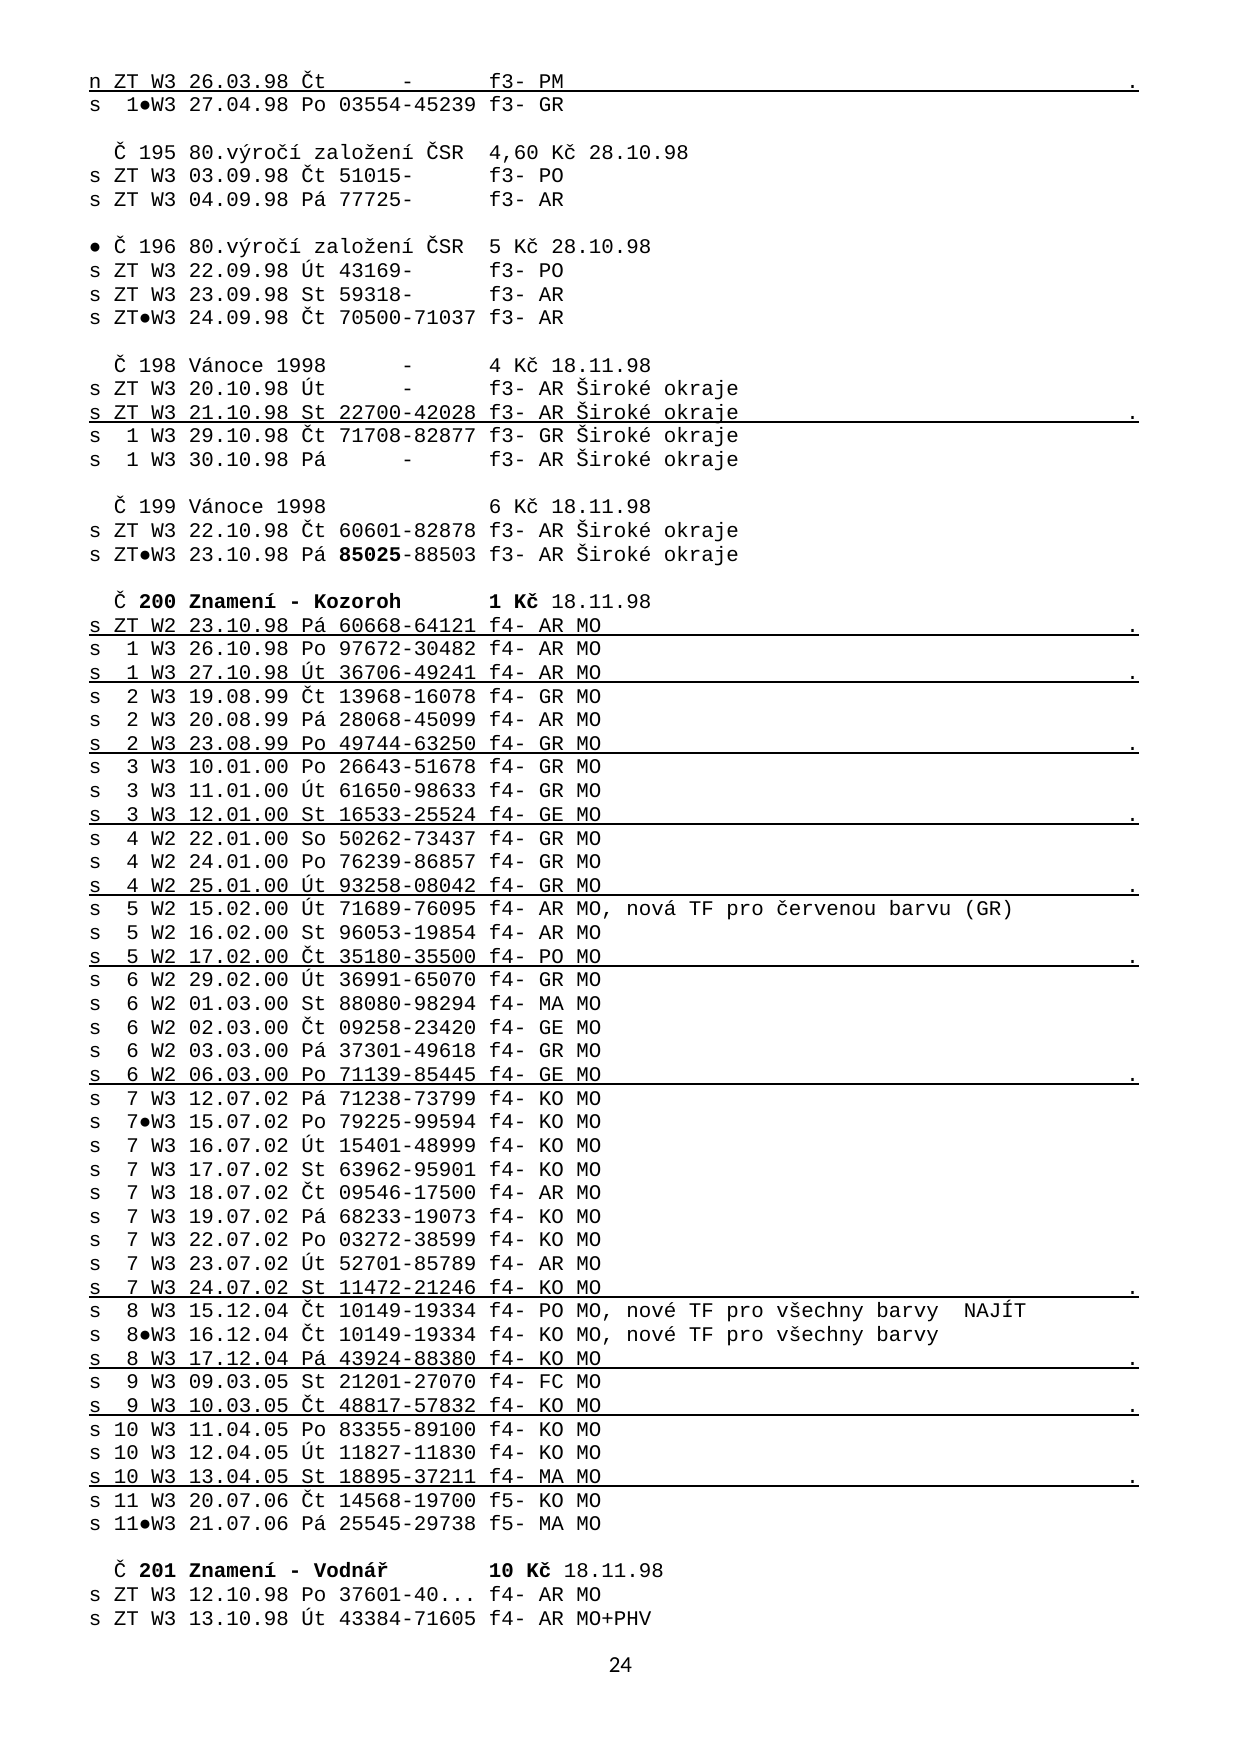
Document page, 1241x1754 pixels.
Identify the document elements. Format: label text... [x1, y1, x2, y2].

text s 7 W3 19.07.02 Pá 68233-19073 f4- KO MO [88, 1206, 1152, 1229]
text s 3 W3 11.01.00 Út 61650-98633 f4- GR MO [88, 780, 1152, 804]
text s 2 W3 20.08.99 Pá 28068-45099 f4- AR MO [88, 709, 1152, 733]
text Č 195 80.výročí založení ČSR 4,60 Kč 28.10.98 [88, 142, 1152, 165]
text Č 199 Vánoce 1998 6 Kč 18.11.98 [88, 496, 1152, 520]
text s 7 W3 16.07.02 Út 15401-48999 f4- KO MO [88, 1135, 1152, 1158]
text Č 201 Znamení - Vodnář 10 Kč 18.11.98 [88, 1561, 1152, 1584]
text s 7 W3 17.07.02 St 63962-95901 f4- KO MO [88, 1158, 1152, 1182]
text s 11 W3 20.07.06 Čt 14568-19700 f5- KO MO [88, 1489, 1152, 1513]
text s 4 W2 25.01.00 Út 93258-08042 f4- GR MO . [88, 875, 1152, 898]
text s ZT W3 23.09.98 St 59318- f3- AR [88, 284, 1152, 307]
text s 8 W3 17.12.04 Pá 43924-88380 f4- KO MO . [88, 1348, 1152, 1371]
text s ZT W3 04.09.98 Pá 77725- f3- AR [88, 189, 1152, 213]
text s 1●W3 27.04.98 Po 03554-45239 f3- GR [88, 94, 1152, 118]
text s ZT W3 12.10.98 Po 37601-40... f4- AR MO [88, 1584, 1152, 1608]
text s 4 W2 22.01.00 So 50262-73437 f4- GR MO [88, 827, 1152, 851]
text s 5 W2 17.02.00 Čt 35180-35500 f4- PO MO . [88, 946, 1152, 969]
text s 7 W3 24.07.02 St 11472-21246 f4- KO MO . [88, 1277, 1152, 1300]
text s ZT W3 20.10.98 Út - f3- AR Široké okraje [88, 378, 1152, 402]
text s ZT W3 13.10.98 Út 43384-71605 f4- AR MO+PHV [88, 1608, 1152, 1631]
text s 2 W3 19.08.99 Čt 13968-16078 f4- GR MO [88, 686, 1152, 709]
text s 6 W2 01.03.00 St 88080-98294 f4- MA MO [88, 993, 1152, 1017]
text s 1 W3 27.10.98 Út 36706-49241 f4- AR MO . [88, 662, 1152, 686]
text s 10 W3 13.04.05 St 18895-37211 f4- MA MO . [88, 1466, 1152, 1489]
text s ZT●W3 23.10.98 Pá 85025-88503 f3- AR Široké okraje [88, 544, 1152, 567]
text s 6 W2 03.03.00 Pá 37301-49618 f4- GR MO [88, 1040, 1152, 1064]
text s ZT W3 21.10.98 St 22700-42028 f3- AR Široké okraje . [88, 402, 1152, 426]
text s ZT●W3 24.09.98 Čt 70500-71037 f3- AR [88, 307, 1152, 331]
text s 11●W3 21.07.06 Pá 25545-29738 f5- MA MO [88, 1513, 1152, 1537]
text s ZT W2 23.10.98 Pá 60668-64121 f4- AR MO . [88, 615, 1152, 638]
text s 7●W3 15.07.02 Po 79225-99594 f4- KO MO [88, 1111, 1152, 1135]
text s 1 W3 26.10.98 Po 97672-30482 f4- AR MO [88, 638, 1152, 662]
text s 7 W3 23.07.02 Út 52701-85789 f4- AR MO [88, 1253, 1152, 1277]
text n ZT W3 26.03.98 Čt - f3- PM . [88, 71, 1152, 94]
text s 5 W2 15.02.00 Út 71689-76095 f4- AR MO, nová TF pro červenou barvu (GR) [88, 898, 1152, 922]
text s 7 W3 18.07.02 Čt 09546-17500 f4- AR MO [88, 1182, 1152, 1206]
text Č 200 Znamení - Kozoroh 1 Kč 18.11.98 [88, 591, 1152, 615]
text s 1 W3 30.10.98 Pá - f3- AR Široké okraje [88, 449, 1152, 473]
text s 8 W3 15.12.04 Čt 10149-19334 f4- PO MO, nové TF pro všechny barvy NAJÍT [88, 1300, 1152, 1324]
text ● Č 196 80.výročí založení ČSR 5 Kč 28.10.98 [88, 236, 1152, 260]
text s 3 W3 12.01.00 St 16533-25524 f4- GE MO . [88, 804, 1152, 827]
text s 9 W3 09.03.05 St 21201-27070 f4- FC MO [88, 1371, 1152, 1395]
text s ZT W3 03.09.98 Čt 51015- f3- PO [88, 165, 1152, 189]
text s 1 W3 29.10.98 Čt 71708-82877 f3- GR Široké okraje [88, 426, 1152, 449]
text s 5 W2 16.02.00 St 96053-19854 f4- AR MO [88, 922, 1152, 946]
text s 6 W2 29.02.00 Út 36991-65070 f4- GR MO [88, 969, 1152, 993]
text s ZT W3 22.09.98 Út 43169- f3- PO [88, 260, 1152, 284]
text s 8●W3 16.12.04 Čt 10149-19334 f4- KO MO, nové TF pro všechny barvy [88, 1324, 1152, 1348]
text s 9 W3 10.03.05 Čt 48817-57832 f4- KO MO . [88, 1395, 1152, 1419]
text s 6 W2 06.03.00 Po 71139-85445 f4- GE MO . [88, 1064, 1152, 1088]
text Č 198 Vánoce 1998 - 4 Kč 18.11.98 [88, 354, 1152, 378]
text s 3 W3 10.01.00 Po 26643-51678 f4- GR MO [88, 757, 1152, 780]
text s 7 W3 12.07.02 Pá 71238-73799 f4- KO MO [88, 1088, 1152, 1111]
text s 2 W3 23.08.99 Po 49744-63250 f4- GR MO . [88, 733, 1152, 757]
text s 10 W3 12.04.05 Út 11827-11830 f4- KO MO [88, 1442, 1152, 1466]
text s 10 W3 11.04.05 Po 83355-89100 f4- KO MO [88, 1419, 1152, 1442]
text s ZT W3 22.10.98 Čt 60601-82878 f3- AR Široké okraje [88, 520, 1152, 544]
text s 6 W2 02.03.00 Čt 09258-23420 f4- GE MO [88, 1017, 1152, 1040]
text s 7 W3 22.07.02 Po 03272-38599 f4- KO MO [88, 1229, 1152, 1253]
text s 4 W2 24.01.00 Po 76239-86857 f4- GR MO [88, 851, 1152, 875]
